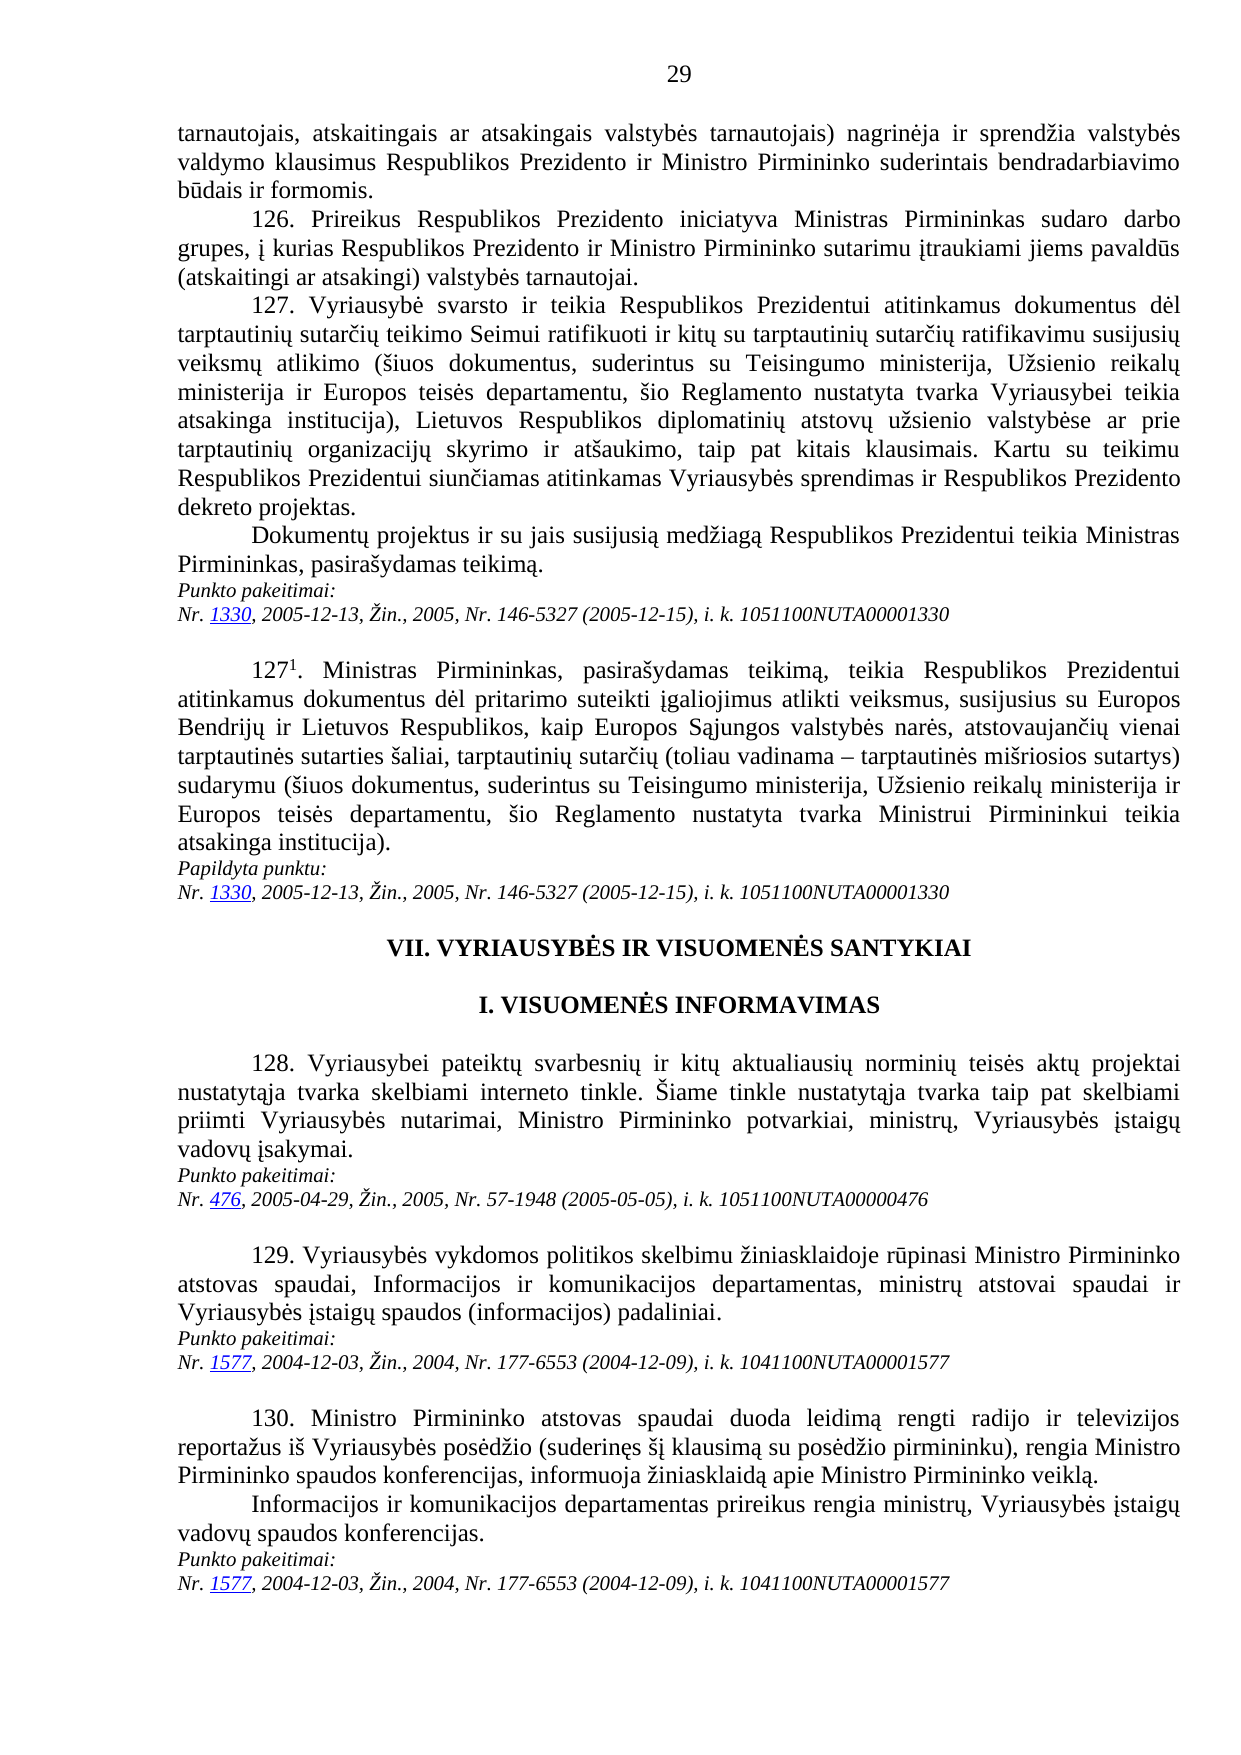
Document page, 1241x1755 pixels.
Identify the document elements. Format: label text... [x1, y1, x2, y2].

text 129. Vyriausybės vykdomos politikos skelbimu žiniasklaidoje rūpinasi Ministro Pirmininko atstovas spaudai, Informacijos ir komunikacijos departamentas, ministrų atstovai spaudai ir Vyriausybės įstaigų spaudos (informacijos) padaliniai. [177, 1240, 1181, 1326]
text Punkto pakeitimai: [177, 1547, 1181, 1571]
text 1271. Ministras Pirmininkas, pasirašydamas teikimą, teikia Respublikos Prezidentui atitinkamus dokumentus dėl pritarimo suteikti įgaliojimus atlikti veiksmus, susijusius su Europos Bendrijų ir Lietuvos Respublikos, kaip Europos Sąjungos valstybės narės, atstovaujančių vienai tarptautinės sutarties šaliai, tarptautinių sutarčių (toliau vadinama – tarptautinės mišriosios sutartys) sudarymu (šiuos dokumentus, suderintus su Teisingumo ministerija, Užsienio reikalų ministerija ir Europos teisės departamentu, šio Reglamento nustatyta tvarka Ministrui Pirmininkui teikia atsakinga institucija). [177, 655, 1181, 856]
text Punkto pakeitimai: [177, 578, 1181, 602]
text tarnautojais, atskaitingais ar atsakingais valstybės tarnautojais) nagrinėja ir sprendžia valstybės valdymo klausimus Respublikos Prezidento ir Ministro Pirmininko suderintais bendradarbiavimo būdais ir formomis. [177, 118, 1181, 204]
text VII. VYRIAUSYBĖS IR VISUOMENĖS SANTYKIAI [177, 933, 1181, 962]
text Nr. 1330, 2005-12-13, Žin., 2005, Nr. 146-5327 (2005-12-15), i. k. 1051100NUTA00001330 [177, 602, 1181, 626]
text Punkto pakeitimai: [177, 1163, 1181, 1187]
text Nr. 1577, 2004-12-03, Žin., 2004, Nr. 177-6553 (2004-12-09), i. k. 1041100NUTA00001577 [177, 1571, 1181, 1595]
text Nr. 476, 2005-04-29, Žin., 2005, Nr. 57-1948 (2005-05-05), i. k. 1051100NUTA00000476 [177, 1187, 1181, 1211]
text 128. Vyriausybei pateiktų svarbesnių ir kitų aktualiausių norminių teisės aktų projektai nustatytąja tvarka skelbiami interneto tinkle. Šiame tinkle nustatytąja tvarka taip pat skelbiami priimti Vyriausybės nutarimai, Ministro Pirmininko potvarkiai, ministrų, Vyriausybės įstaigų vadovų įsakymai. [177, 1048, 1181, 1163]
text 130. Ministro Pirmininko atstovas spaudai duoda leidimą rengti radijo ir televizijos reportažus iš Vyriausybės posėdžio (suderinęs šį klausimą su posėdžio pirmininku), rengia Ministro Pirmininko spaudos konferencijas, informuoja žiniasklaidą apie Ministro Pirmininko veiklą. [177, 1403, 1181, 1489]
text 126. Prireikus Respublikos Prezidento iniciatyva Ministras Pirmininkas sudaro darbo grupes, į kurias Respublikos Prezidento ir Ministro Pirmininko sutarimu įtraukiami jiems pavaldūs (atskaitingi ar atsakingi) valstybės tarnautojai. [177, 204, 1181, 291]
text Nr. 1330, 2005-12-13, Žin., 2005, Nr. 146-5327 (2005-12-15), i. k. 1051100NUTA00001330 [177, 880, 1181, 904]
text Punkto pakeitimai: [177, 1326, 1181, 1350]
text Informacijos ir komunikacijos departamentas prireikus rengia ministrų, Vyriausybės įstaigų vadovų spaudos konferencijas. [177, 1489, 1181, 1547]
text Papildyta punktu: [177, 856, 1181, 880]
text 127. Vyriausybė svarsto ir teikia Respublikos Prezidentui atitinkamus dokumentus dėl tarptautinių sutarčių teikimo Seimui ratifikuoti ir kitų su tarptautinių sutarčių ratifikavimu susijusių veiksmų atlikimo (šiuos dokumentus, suderintus su Teisingumo ministerija, Užsienio reikalų ministerija ir Europos teisės departamentu, šio Reglamento nustatyta tvarka Vyriausybei teikia atsakinga institucija), Lietuvos Respublikos diplomatinių atstovų užsienio valstybėse ar prie tarptautinių organizacijų skyrimo ir atšaukimo, taip pat kitais klausimais. Kartu su teikimu Respublikos Prezidentui siunčiamas atitinkamas Vyriausybės sprendimas ir Respublikos Prezidento dekreto projektas. [177, 291, 1181, 521]
text Dokumentų projektus ir su jais susijusią medžiagą Respublikos Prezidentui teikia Ministras Pirmininkas, pasirašydamas teikimą. [177, 521, 1181, 578]
text I. VISUOMENĖS INFORMAVIMAS [177, 991, 1181, 1019]
text Nr. 1577, 2004-12-03, Žin., 2004, Nr. 177-6553 (2004-12-09), i. k. 1041100NUTA00001577 [177, 1350, 1181, 1374]
